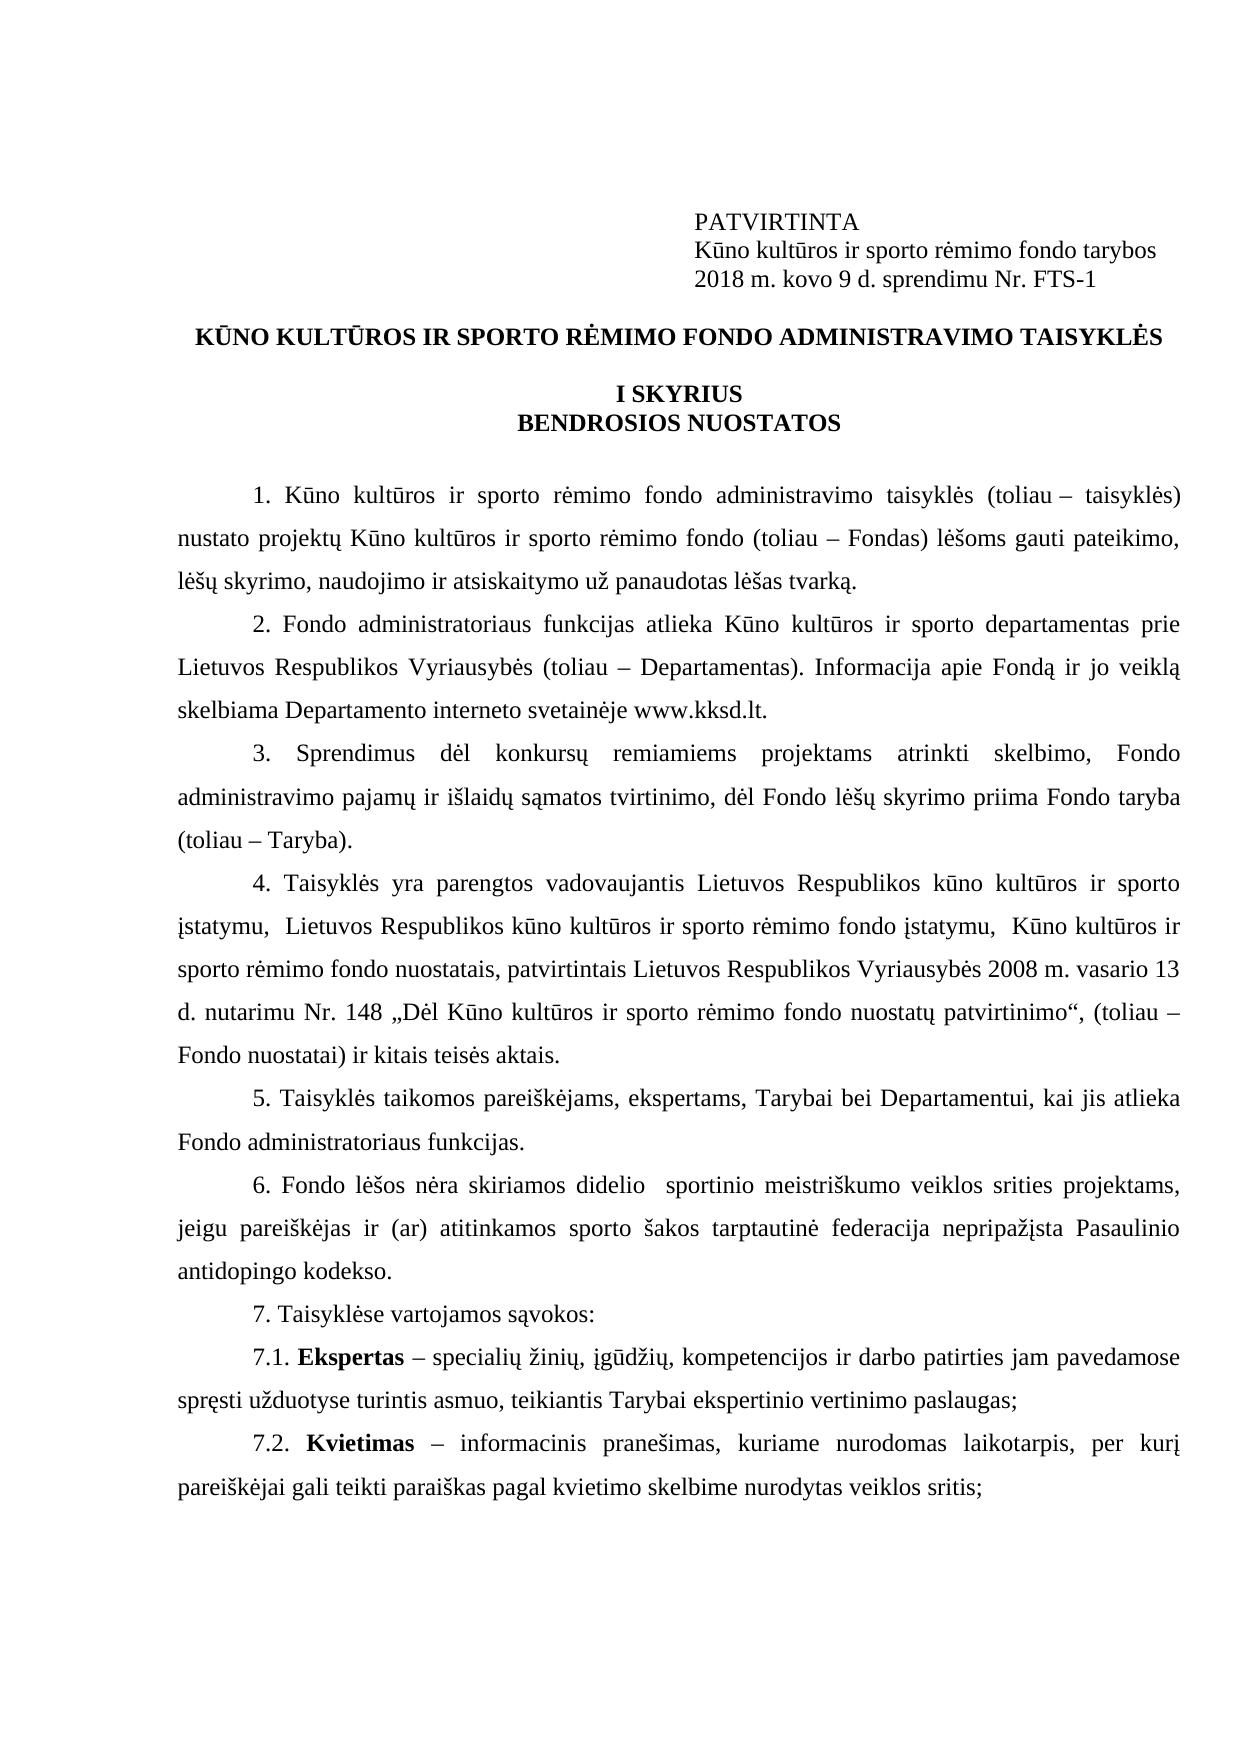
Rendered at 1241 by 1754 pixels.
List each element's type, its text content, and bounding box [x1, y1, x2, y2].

text 2018 m. kovo 9 d. sprendimu Nr. FTS-1 [694, 264, 1181, 293]
text 7.2. Kvietimas – informacinis pranešimas, kuriame nurodomas laikotarpis, per kurį pareiškėjai gali teikti paraiškas pagal kvietimo skelbime nurodytas veiklos sritis; [177, 1428, 1181, 1500]
text 5. Taisyklės taikomos pareiškėjams, ekspertams, Tarybai bei Departamentui, kai jis atlieka Fondo administratoriaus funkcijas. [177, 1083, 1181, 1155]
text 3. Sprendimus dėl konkursų remiamiems projektams atrinkti skelbimo, Fondo administravimo pajamų ir išlaidų sąmatos tvirtinimo, dėl Fondo lėšų skyrimo priima Fondo taryba (toliau – Taryba). [177, 738, 1181, 853]
text 6. Fondo lėšos nėra skiriamos didelio sportinio meistriškumo veiklos srities projektams, jeigu pareiškėjas ir (ar) atitinkamos sporto šakos tarptautinė federacija nepripažįsta Pasaulinio antidopingo kodekso. [177, 1170, 1181, 1285]
text 7.1. Ekspertas – specialių žinių, įgūdžių, kompetencijos ir darbo patirties jam pavedamose spręsti užduotyse turintis asmuo, teikiantis Tarybai ekspertinio vertinimo paslaugas; [177, 1342, 1181, 1414]
text PATVIRTINTA [694, 207, 1181, 235]
text I SKYRIUS [177, 379, 1181, 408]
text 1. Kūno kultūros ir sporto rėmimo fondo administravimo taisyklės (toliau – taisyklės) nustato projektų Kūno kultūros ir sporto rėmimo fondo (toliau – Fondas) lėšoms gauti pateikimo, lėšų skyrimo, naudojimo ir atsiskaitymo už panaudotas lėšas tvarką. [177, 480, 1181, 595]
text 2. Fondo administratoriaus funkcijas atlieka Kūno kultūros ir sporto departamentas prie Lietuvos Respublikos Vyriausybės (toliau – Departamentas). Informacija apie Fondą ir jo veiklą skelbiama Departamento interneto svetainėje www.kksd.lt. [177, 609, 1181, 724]
text KŪNO KULTŪROS IR SPORTO RĖMIMO FONDO ADMINISTRAVIMO TAISYKLĖS [177, 322, 1181, 350]
text Kūno kultūros ir sporto rėmimo fondo tarybos [694, 235, 1181, 264]
text BENDROSIOS NUOSTATOS [177, 408, 1181, 437]
text 7. Taisyklėse vartojamos sąvokos: [177, 1299, 1181, 1328]
text 4. Taisyklės yra parengtos vadovaujantis Lietuvos Respublikos kūno kultūros ir sporto įstatymu, Lietuvos Respublikos kūno kultūros ir sporto rėmimo fondo įstatymu, Kūno kultūros ir sporto rėmimo fondo nuostatais, patvirtintais Lietuvos Respublikos Vyriausybės 2008 m. vasario 13 d. nutarimu Nr. 148 „Dėl Kūno kultūros ir sporto rėmimo fondo nuostatų patvirtinimo“, (toliau – Fondo nuostatai) ir kitais teisės aktais. [177, 868, 1181, 1069]
